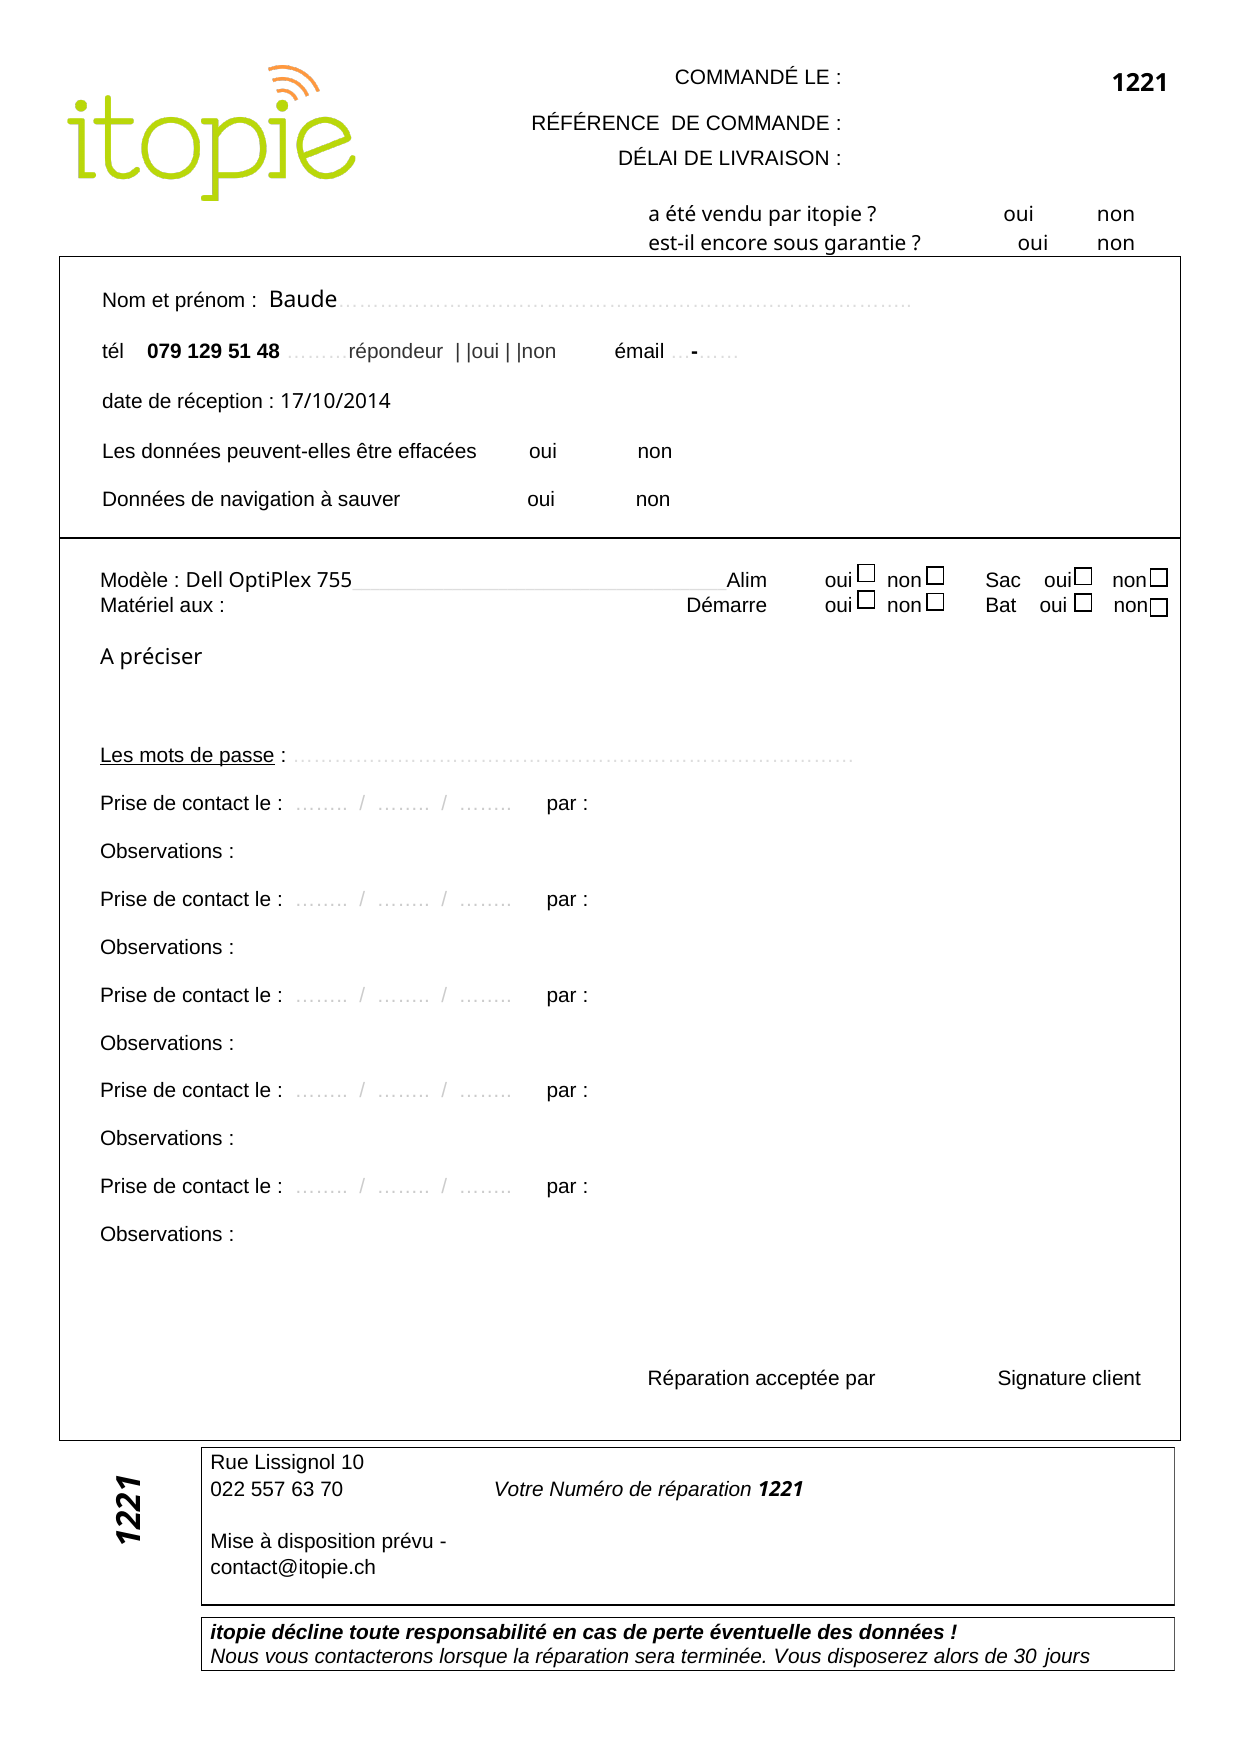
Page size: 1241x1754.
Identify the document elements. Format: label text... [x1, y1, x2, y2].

table_cell itopie décline toute responsabilité en cas de perte éventuelle des données ! Nous vous contacterons lorsque la réparation sera terminée. Vous disposerez alors de 30 jours [195, 1611, 1180, 1677]
text A préciser [60, 638, 1180, 671]
table_cell [847, 140, 1180, 175]
text Les mots de passe : ……………………………………………………………………… [60, 740, 1180, 767]
text Prise de contact le : …….. / …….. / …….. par : [60, 1075, 1180, 1102]
table_header 1221 [59, 1441, 195, 1677]
text Observations : [60, 1123, 1180, 1150]
text Prise de contact le : …….. / …….. / …….. par : [60, 1171, 1180, 1198]
text Observations : [60, 931, 1180, 958]
text a été vendu par itopie ? oui non [59, 199, 1181, 228]
text Observations : [60, 1219, 1180, 1246]
text Les données peuvent-elles être effacées oui non [60, 436, 1180, 463]
table_cell RÉFÉRENCE DE COMMANDE : [490, 105, 847, 140]
table_cell DÉLAI DE LIVRAISON : [490, 140, 847, 175]
text Modèle : Dell OptiPlex 755 Alim oui non Sac oui non [60, 562, 856, 590]
text Modèle : Dell OptiPlex 755 Alim oui non Sac oui non [948, 562, 1180, 590]
text Observations : [60, 836, 1180, 863]
text Réparation acceptée par Signature client [60, 1363, 1180, 1390]
text date de réception : 17/10/2014 [60, 383, 1180, 415]
text Modèle : Dell OptiPlex 755 Alim oui non Sac oui non [879, 562, 925, 590]
text Prise de contact le : …….. / …….. / …….. par : [60, 979, 1180, 1006]
text tél 079 129 51 48 ………répondeur | |oui | |non émail …-…… [60, 335, 1180, 362]
text Prise de contact le : …….. / …….. / …….. par : [60, 883, 1180, 911]
table_header 1221 [847, 59, 1180, 104]
text Données de navigation à sauver oui non [60, 484, 1180, 511]
text Matériel aux : Démarre oui non Bat oui non [60, 590, 1180, 617]
text Nom et prénom : Baude……………………………………………………………………….. [60, 280, 1180, 314]
table_header COMMANDÉ LE : [490, 59, 847, 104]
text Prise de contact le : …….. / …….. / …….. par : [60, 788, 1180, 815]
table_cell [847, 105, 1180, 140]
table_header Rue Lissignol 10 022 557 63 70 Votre Numéro de réparation 1221 Mise à disposition prévu - contact@itopie.ch [195, 1441, 1180, 1611]
text est-il encore sous garantie ? oui non [59, 228, 1181, 256]
text Observations : [60, 1027, 1180, 1054]
picture [67, 65, 356, 201]
